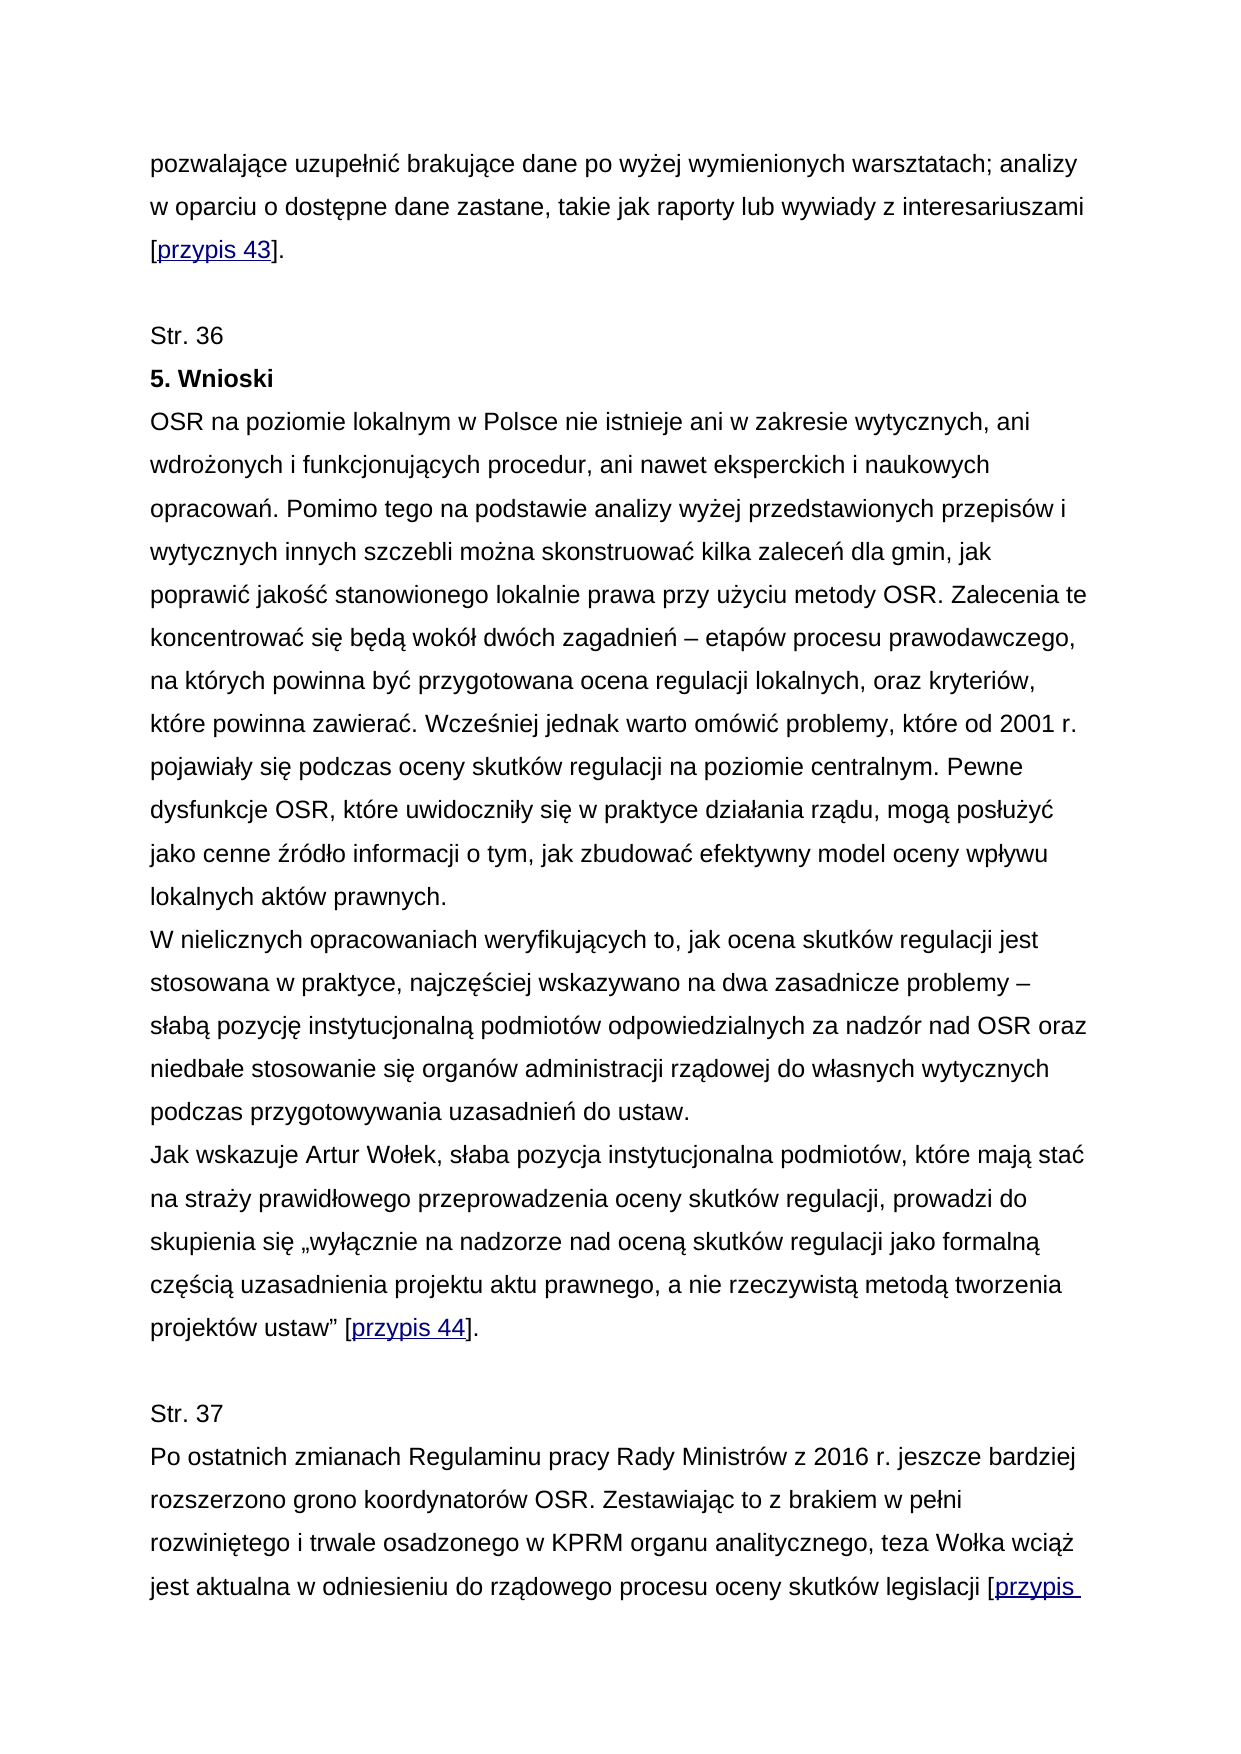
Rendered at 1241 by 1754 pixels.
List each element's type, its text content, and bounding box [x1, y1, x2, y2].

text Str. 37 [150, 1399, 1091, 1428]
text Po ostatnich zmianach Regulaminu pracy Rady Ministrów z 2016 r. jeszcze bardziej rozszerzono grono koordynatorów OSR. Zestawiając to z brakiem w pełni rozwiniętego i trwale osadzonego w KPRM organu analitycznego, teza Wołka wciąż jest aktualna w odniesieniu do rządowego procesu oceny skutków legislacji [przypis [150, 1442, 1091, 1600]
text Jak wskazuje Artur Wołek, słaba pozycja instytucjonalna podmiotów, które mają stać na straży prawidłowego przeprowadzenia oceny skutków regulacji, prowadzi do skupienia się „wyłącznie na nadzorze nad oceną skutków regulacji jako formalną częścią uzasadnienia projektu aktu prawnego, a nie rzeczywistą metodą tworzenia projektów ustaw” [przypis 44]. [150, 1141, 1091, 1342]
text pozwalające uzupełnić brakujące dane po wyżej wymienionych warsztatach; analizy w oparciu o dostępne dane zastane, takie jak raporty lub wywiady z interesariuszami [przypis 43]. [150, 149, 1091, 264]
subtitle 5. Wnioski [150, 364, 1091, 393]
text Str. 36 [150, 321, 1091, 350]
text OSR na poziomie lokalnym w Polsce nie istnieje ani w zakresie wytycznych, ani wdrożonych i funkcjonujących procedur, ani nawet eksperckich i naukowych opracowań. Pomimo tego na podstawie analizy wyżej przedstawionych przepisów i wytycznych innych szczebli można skonstruować kilka zaleceń dla gmin, jak poprawić jakość stanowionego lokalnie prawa przy użyciu metody OSR. Zalecenia te koncentrować się będą wokół dwóch zagadnień – etapów procesu prawodawczego, na których powinna być przygotowana ocena regulacji lokalnych, oraz kryteriów, które powinna zawierać. Wcześniej jednak warto omówić problemy, które od 2001 r. pojawiały się podczas oceny skutków regulacji na poziomie centralnym. Pewne dysfunkcje OSR, które uwidoczniły się w praktyce działania rządu, mogą posłużyć jako cenne źródło informacji o tym, jak zbudować efektywny model oceny wpływu lokalnych aktów prawnych. [150, 407, 1091, 911]
text W nielicznych opracowaniach weryfikujących to, jak ocena skutków regulacji jest stosowana w praktyce, najczęściej wskazywano na dwa zasadnicze problemy – słabą pozycję instytucjonalną podmiotów odpowiedzialnych za nadzór nad OSR oraz niedbałe stosowanie się organów administracji rządowej do własnych wytycznych podczas przygotowywania uzasadnień do ustaw. [150, 925, 1091, 1126]
